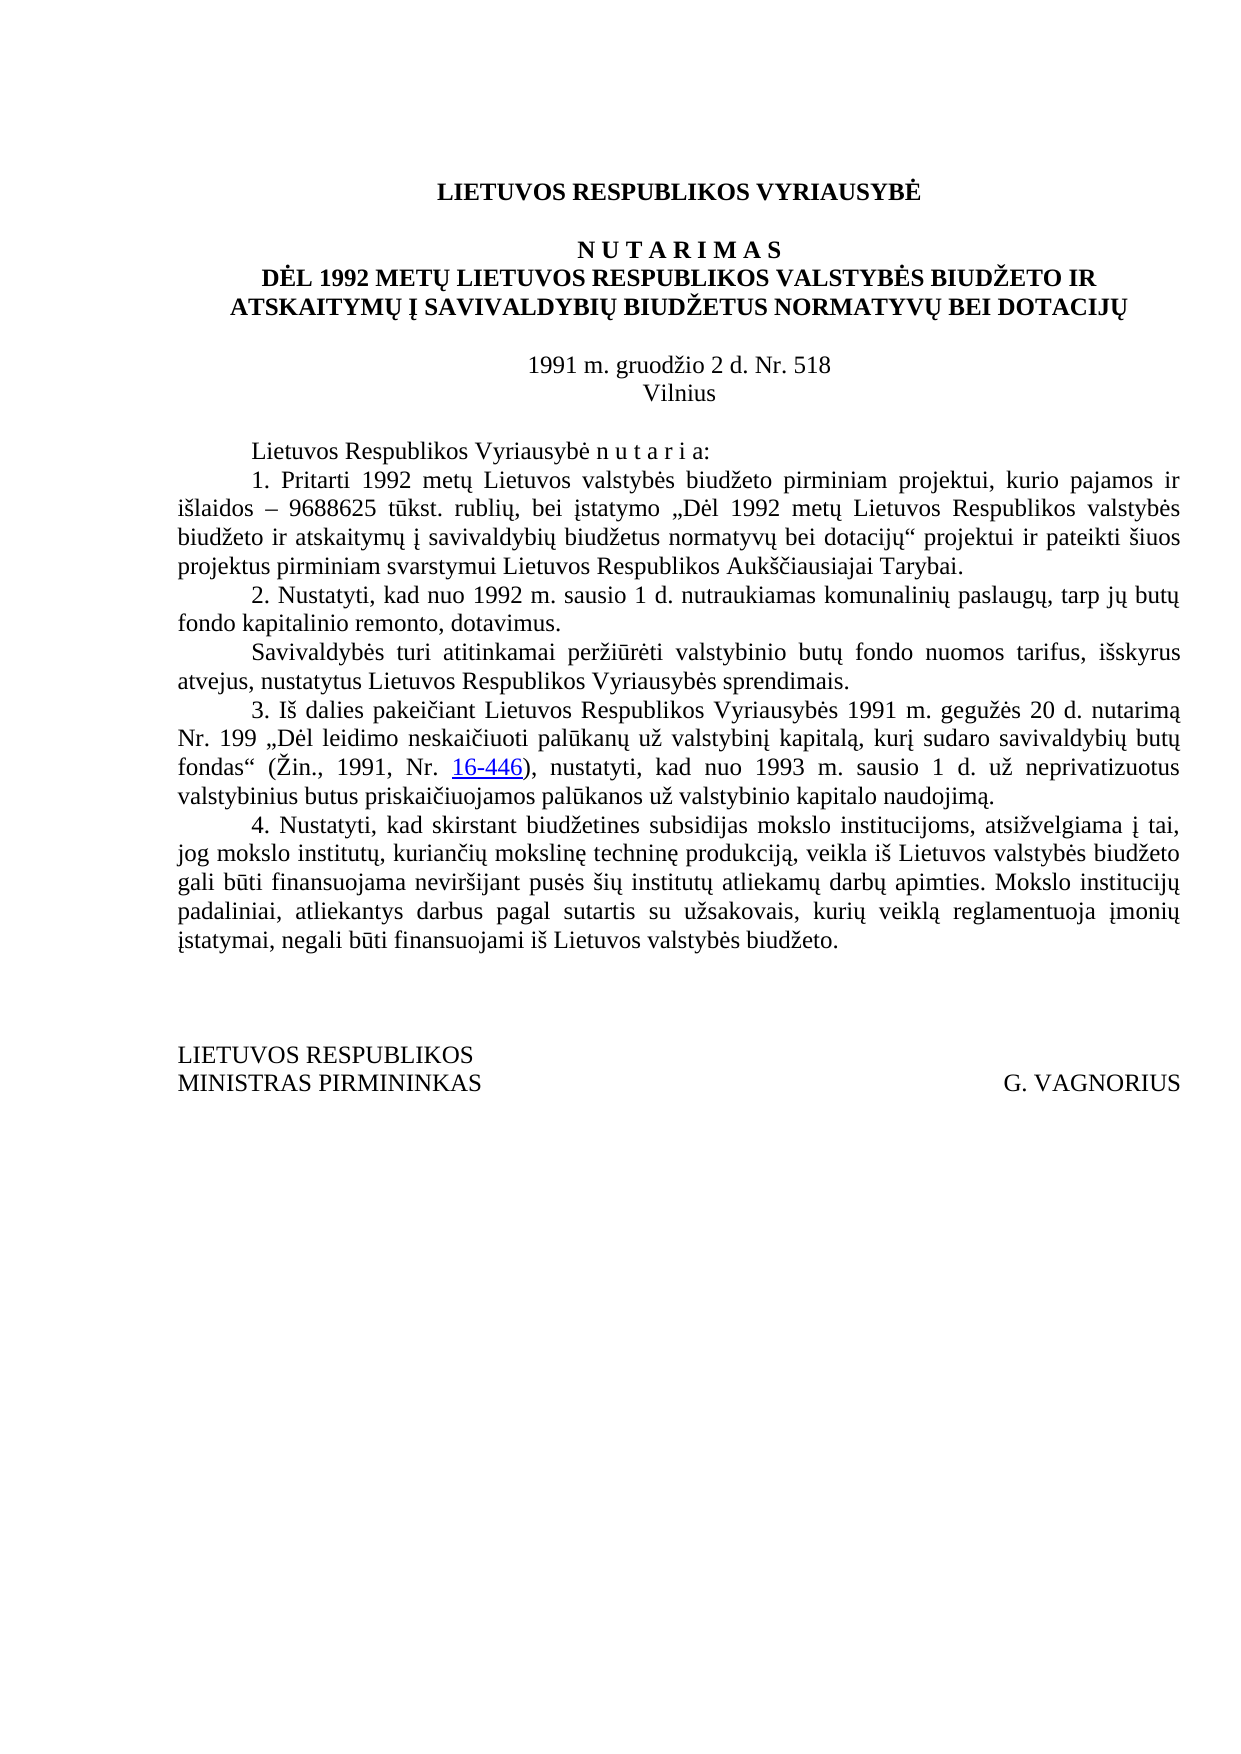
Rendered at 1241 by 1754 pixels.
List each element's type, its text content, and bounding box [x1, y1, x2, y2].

text MINISTRAS PIRMININKAS G. VAGNORIUS [177, 1068, 1181, 1097]
text LIETUVOS RESPUBLIKOS VYRIAUSYBĖ [177, 177, 1181, 206]
text 2. Nustatyti, kad nuo 1992 m. sausio 1 d. nutraukiamas komunalinių paslaugų, tarp jų butų fondo kapitalinio remonto, dotavimus. [177, 580, 1181, 637]
text Lietuvos Respublikos Vyriausybė nutaria: [177, 436, 1181, 465]
text 3. Iš dalies pakeičiant Lietuvos Respublikos Vyriausybės 1991 m. gegužės 20 d. nutarimą Nr. 199 „Dėl leidimo neskaičiuoti palūkanų už valstybinį kapitalą, kurį sudaro savivaldybių butų fondas“ (Žin., 1991, Nr. 16-446), nustatyti, kad nuo 1993 m. sausio 1 d. už neprivatizuotus valstybinius butus priskaičiuojamos palūkanos už valstybinio kapitalo naudojimą. [177, 695, 1181, 810]
text LIETUVOS RESPUBLIKOS [177, 1040, 1181, 1068]
text 4. Nustatyti, kad skirstant biudžetines subsidijas mokslo institucijoms, atsižvelgiama į tai, jog mokslo institutų, kuriančių mokslinę techninę produkciją, veikla iš Lietuvos valstybės biudžeto gali būti finansuojama neviršijant pusės šių institutų atliekamų darbų apimties. Mokslo institucijų padaliniai, atliekantys darbus pagal sutartis su užsakovais, kurių veiklą reglamentuoja įmonių įstatymai, negali būti finansuojami iš Lietuvos valstybės biudžeto. [177, 810, 1181, 953]
text N U T A R I M A S [177, 235, 1181, 263]
text Vilnius [177, 378, 1181, 407]
text DĖL 1992 METŲ LIETUVOS RESPUBLIKOS VALSTYBĖS BIUDŽETO IR ATSKAITYMŲ Į SAVIVALDYBIŲ BIUDŽETUS NORMATYVŲ BEI DOTACIJŲ [177, 263, 1181, 321]
text 1. Pritarti 1992 metų Lietuvos valstybės biudžeto pirminiam projektui, kurio pajamos ir išlaidos – 9688625 tūkst. rublių, bei įstatymo „Dėl 1992 metų Lietuvos Respublikos valstybės biudžeto ir atskaitymų į savivaldybių biudžetus normatyvų bei dotacijų“ projektui ir pateikti šiuos projektus pirminiam svarstymui Lietuvos Respublikos Aukščiausiajai Tarybai. [177, 465, 1181, 580]
text Savivaldybės turi atitinkamai peržiūrėti valstybinio butų fondo nuomos tarifus, išskyrus atvejus, nustatytus Lietuvos Respublikos Vyriausybės sprendimais. [177, 637, 1181, 695]
text 1991 m. gruodžio 2 d. Nr. 518 [177, 350, 1181, 378]
